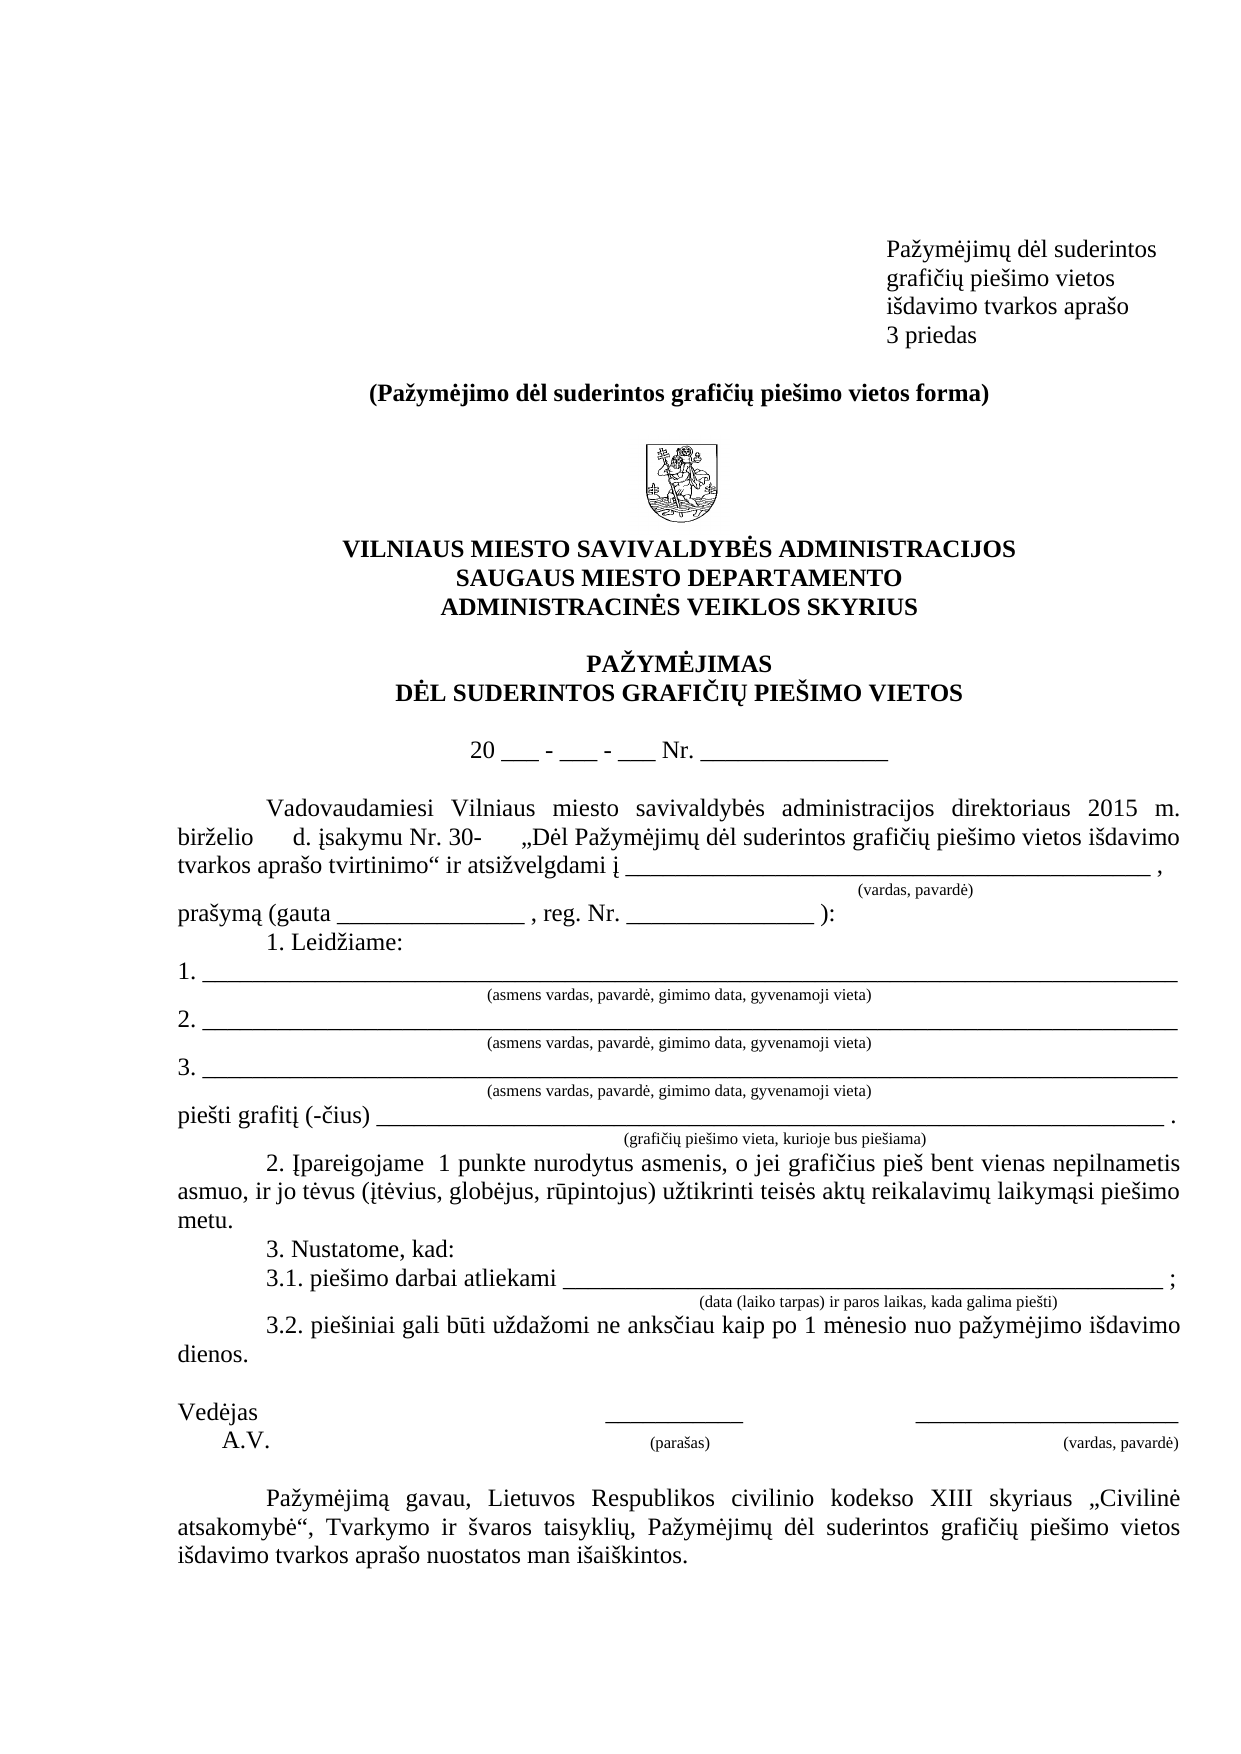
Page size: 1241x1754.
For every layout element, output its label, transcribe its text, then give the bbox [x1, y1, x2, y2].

text 1. Leidžiame: [177, 927, 1181, 956]
text DĖL SUDERINTOS GRAFIČIŲ PIEŠIMO VIETOS [177, 678, 1181, 707]
text prašymą (gauta _______________ , reg. Nr. _______________ ): [177, 898, 1181, 927]
text ADMINISTRACINĖS VEIKLOS SKYRIUS [177, 592, 1181, 621]
text Vedėjas ___________ _____________________ [177, 1397, 1181, 1426]
text 3.1. piešimo darbai atliekami ________________________________________________ ; [177, 1263, 1181, 1291]
text 3. ______________________________________________________________________________ [177, 1052, 1181, 1081]
text A.V. (parašas) (vardas, pavardė) [177, 1426, 1181, 1454]
text piešti grafitį (-čius) _______________________________________________________________ . [177, 1100, 1181, 1128]
text Pažymėjimų dėl suderintos [886, 234, 1181, 263]
text (asmens vardas, pavardė, gimimo data, gyvenamoji vieta) [177, 985, 1181, 1004]
text Saugaus miesto dEPARTAMENTO [177, 563, 1181, 592]
text išdavimo tvarkos aprašo [886, 291, 1181, 320]
text 2. Įpareigojame 1 punkte nurodytus asmenis, o jei grafičius pieš bent vienas nepilnametis asmuo, ir jo tėvus (įtėvius, globėjus, rūpintojus) užtikrinti teisės aktų reikalavimų laikymąsi piešimo metu. [177, 1148, 1181, 1234]
text (Pažymėjimo dėl suderintos grafičių piešimo vietos forma) [177, 378, 1181, 406]
text 20 ___ - ___ - ___ Nr. _______________ [177, 736, 1181, 764]
text (grafičių piešimo vieta, kurioje bus piešiama) [177, 1128, 1181, 1148]
text Pažymėjimą gavau, Lietuvos Respublikos civilinio kodekso XIII skyriaus „Civilinė atsakomybė“, Tvarkymo ir švaros taisyklių, Pažymėjimų dėl suderintos grafičių piešimo vietos išdavimo tvarkos aprašo nuostatos man išaiškintos. [177, 1483, 1181, 1569]
text (asmens vardas, pavardė, gimimo data, gyvenamoji vieta) [177, 1033, 1181, 1052]
text Vadovaudamiesi Vilniaus miesto savivaldybės administracijos direktoriaus 2015 m. birželio d. įsakymu Nr. 30- „Dėl Pažymėjimų dėl suderintos grafičių piešimo vietos išdavimo tvarkos aprašo tvirtinimo“ ir atsižvelgdami į __________________________________________ , [177, 793, 1181, 879]
text 2. ______________________________________________________________________________ [177, 1004, 1181, 1033]
text 3.2. piešiniai gali būti uždažomi ne anksčiau kaip po 1 mėnesio nuo pažymėjimo išdavimo dienos. [177, 1311, 1181, 1368]
text (data (laiko tarpas) ir paros laikas, kada galima piešti) [177, 1291, 1181, 1311]
text (asmens vardas, pavardė, gimimo data, gyvenamoji vieta) [177, 1081, 1181, 1100]
text VILNIAUS MIESTO SAVIVALDYBĖS ADMINISTRACIJOS [177, 534, 1181, 563]
text 3. Nustatome, kad: [177, 1234, 1181, 1263]
text grafičių piešimo vietos [886, 263, 1181, 291]
text 1. ______________________________________________________________________________ [177, 956, 1181, 985]
text 3 priedas [886, 320, 1181, 349]
text PAŽYMĖJIMAS [177, 649, 1181, 678]
text (vardas, pavardė) [177, 879, 1181, 898]
